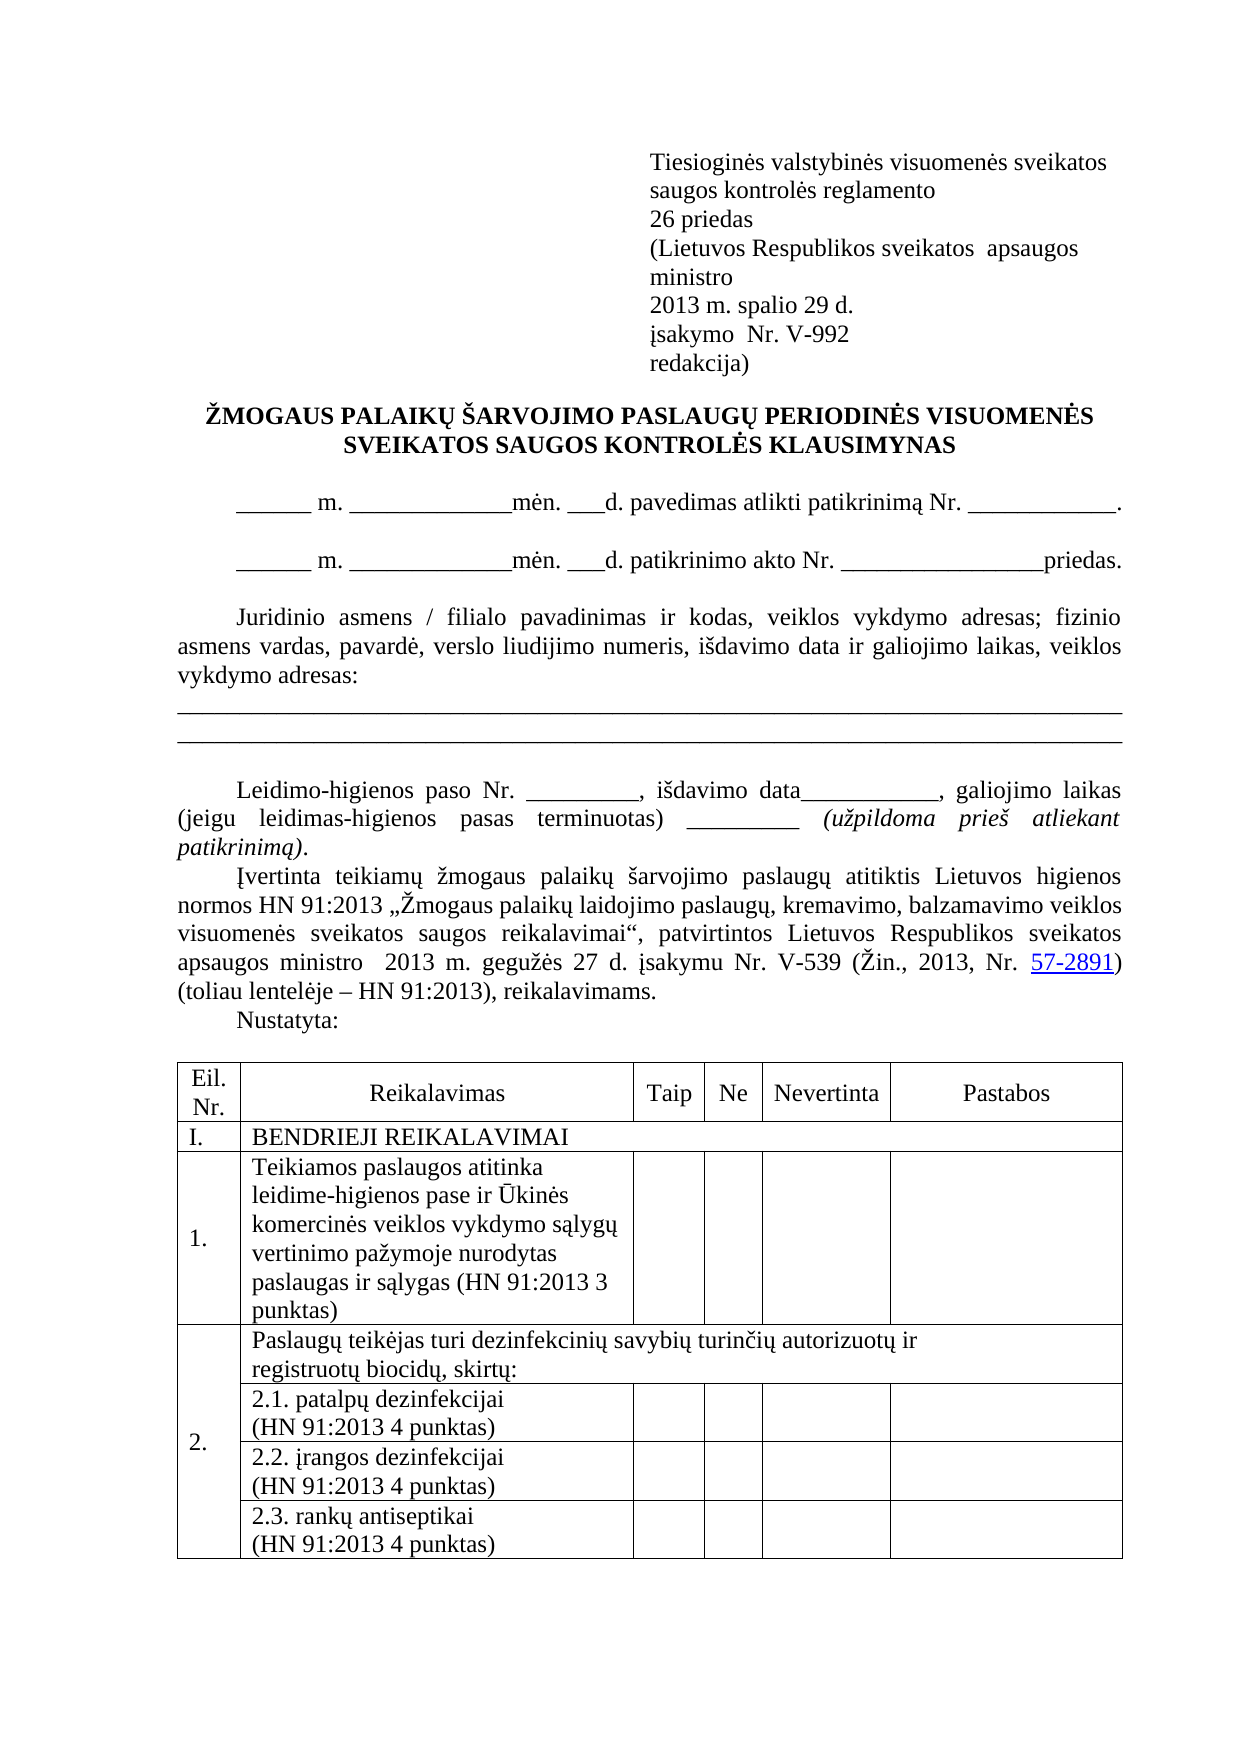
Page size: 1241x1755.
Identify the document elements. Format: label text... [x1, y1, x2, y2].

table_cell 2.2. įrangos dezinfekcijai (HN 91:2013 4 punktas) [241, 1442, 633, 1500]
table_cell [634, 1442, 704, 1500]
table_cell BENDRIEJI REIKALAVIMAI [241, 1122, 634, 1151]
text Leidimo-higienos paso Nr. _________, išdavimo data___________, galiojimo laikas (jeigu leidimas-higienos pasas terminuotas) _________ (užpildoma prieš atliekant patikrinimą). [177, 775, 1122, 861]
text _ [177, 717, 1122, 742]
table_cell 1. [178, 1152, 240, 1324]
text 26 priedas [649, 204, 1122, 233]
table_cell [634, 1501, 704, 1558]
table_cell [634, 1122, 704, 1151]
table_cell [763, 1152, 890, 1324]
text įsakymo Nr. V-992 [649, 319, 1122, 348]
table_header Nevertinta [763, 1063, 890, 1121]
table_cell 2.1. patalpų dezinfekcijai (HN 91:2013 4 punktas) [241, 1384, 633, 1441]
table_cell [705, 1442, 762, 1500]
table_cell Teikiamos paslaugos atitinka leidime-higienos pase ir Ūkinės komercinės veiklos vykdymo sąlygų vertinimo pažymoje nurodytas paslaugas ir sąlygas (HN 91:2013 3 punktas) [241, 1152, 633, 1324]
table_cell [1035, 1325, 1061, 1383]
table_cell [996, 1325, 1035, 1383]
table_cell [763, 1442, 890, 1500]
table_cell 2.3. rankų antiseptikai (HN 91:2013 4 punktas) [241, 1501, 633, 1558]
table_cell Paslaugų teikėjas turi dezinfekcinių savybių turinčių autorizuotų ir registruotų biocidų, skirtų: [241, 1325, 957, 1383]
table_cell [762, 1122, 891, 1151]
table_cell [891, 1122, 1122, 1151]
text Įvertinta teikiamų žmogaus palaikų šarvojimo paslaugų atitiktis Lietuvos higienos normos HN 91:2013 „Žmogaus palaikų laidojimo paslaugų, kremavimo, balzamavimo veiklos visuomenės sveikatos saugos reikalavimai“, patvirtintos Lietuvos Respublikos sveikatos apsaugos ministro 2013 m. gegužės 27 d. įsakymu Nr. V-539 (Žin., 2013, Nr. 57-2891) (toliau lentelėje – HN 91:2013), reikalavimams. [177, 861, 1122, 1005]
text ______ m. _____________mėn. ___d. patikrinimo akto Nr. priedas. [177, 545, 1122, 573]
table_header Eil. Nr. [178, 1063, 240, 1121]
table_cell [705, 1501, 762, 1558]
text Juridinio asmens / filialo pavadinimas ir kodas, veiklos vykdymo adresas; fizinio asmens vardas, pavardė, verslo liudijimo numeris, išdavimo data ir galiojimo laikas, veiklos vykdymo adresas: [177, 602, 1122, 688]
table_cell 2. [178, 1325, 240, 1558]
table_cell [957, 1325, 996, 1383]
table_cell [891, 1384, 1122, 1441]
text Tiesioginės valstybinės visuomenės sveikatos saugos kontrolės reglamento [649, 147, 1122, 204]
text (Lietuvos Respublikos sveikatos apsaugos ministro [649, 233, 1122, 291]
table_header Pastabos [891, 1063, 1122, 1121]
text _ [177, 688, 1122, 713]
table_header Ne [705, 1063, 762, 1121]
table_cell I. [178, 1122, 240, 1151]
table_cell [705, 1122, 762, 1151]
table_header Reikalavimas [241, 1063, 633, 1121]
table_cell [763, 1384, 890, 1441]
text ______ m. _____________mėn. ___d. pavedimas atlikti patikrinimą Nr. . [177, 487, 1122, 516]
table_cell [891, 1501, 1122, 1558]
text Nustatyta: [177, 1005, 1122, 1033]
table_cell [705, 1152, 762, 1324]
table_cell [634, 1152, 704, 1324]
table_cell [705, 1384, 762, 1441]
table_cell [1061, 1325, 1122, 1383]
table_cell [634, 1384, 704, 1441]
table_cell [891, 1152, 1122, 1324]
table_cell [763, 1501, 890, 1558]
table_header Taip [634, 1063, 704, 1121]
text 2013 m. spalio 29 d. [649, 291, 1122, 319]
text ŽMOGAUS PALAIKŲ ŠARVOJIMO PASLAUGŲ PERIODINĖS VISUOMENĖS SVEIKATOS SAUGOS KONTROLĖS KLAUSIMYNAS [177, 401, 1122, 458]
table_cell [891, 1442, 1122, 1500]
text redakcija) [649, 348, 1122, 377]
